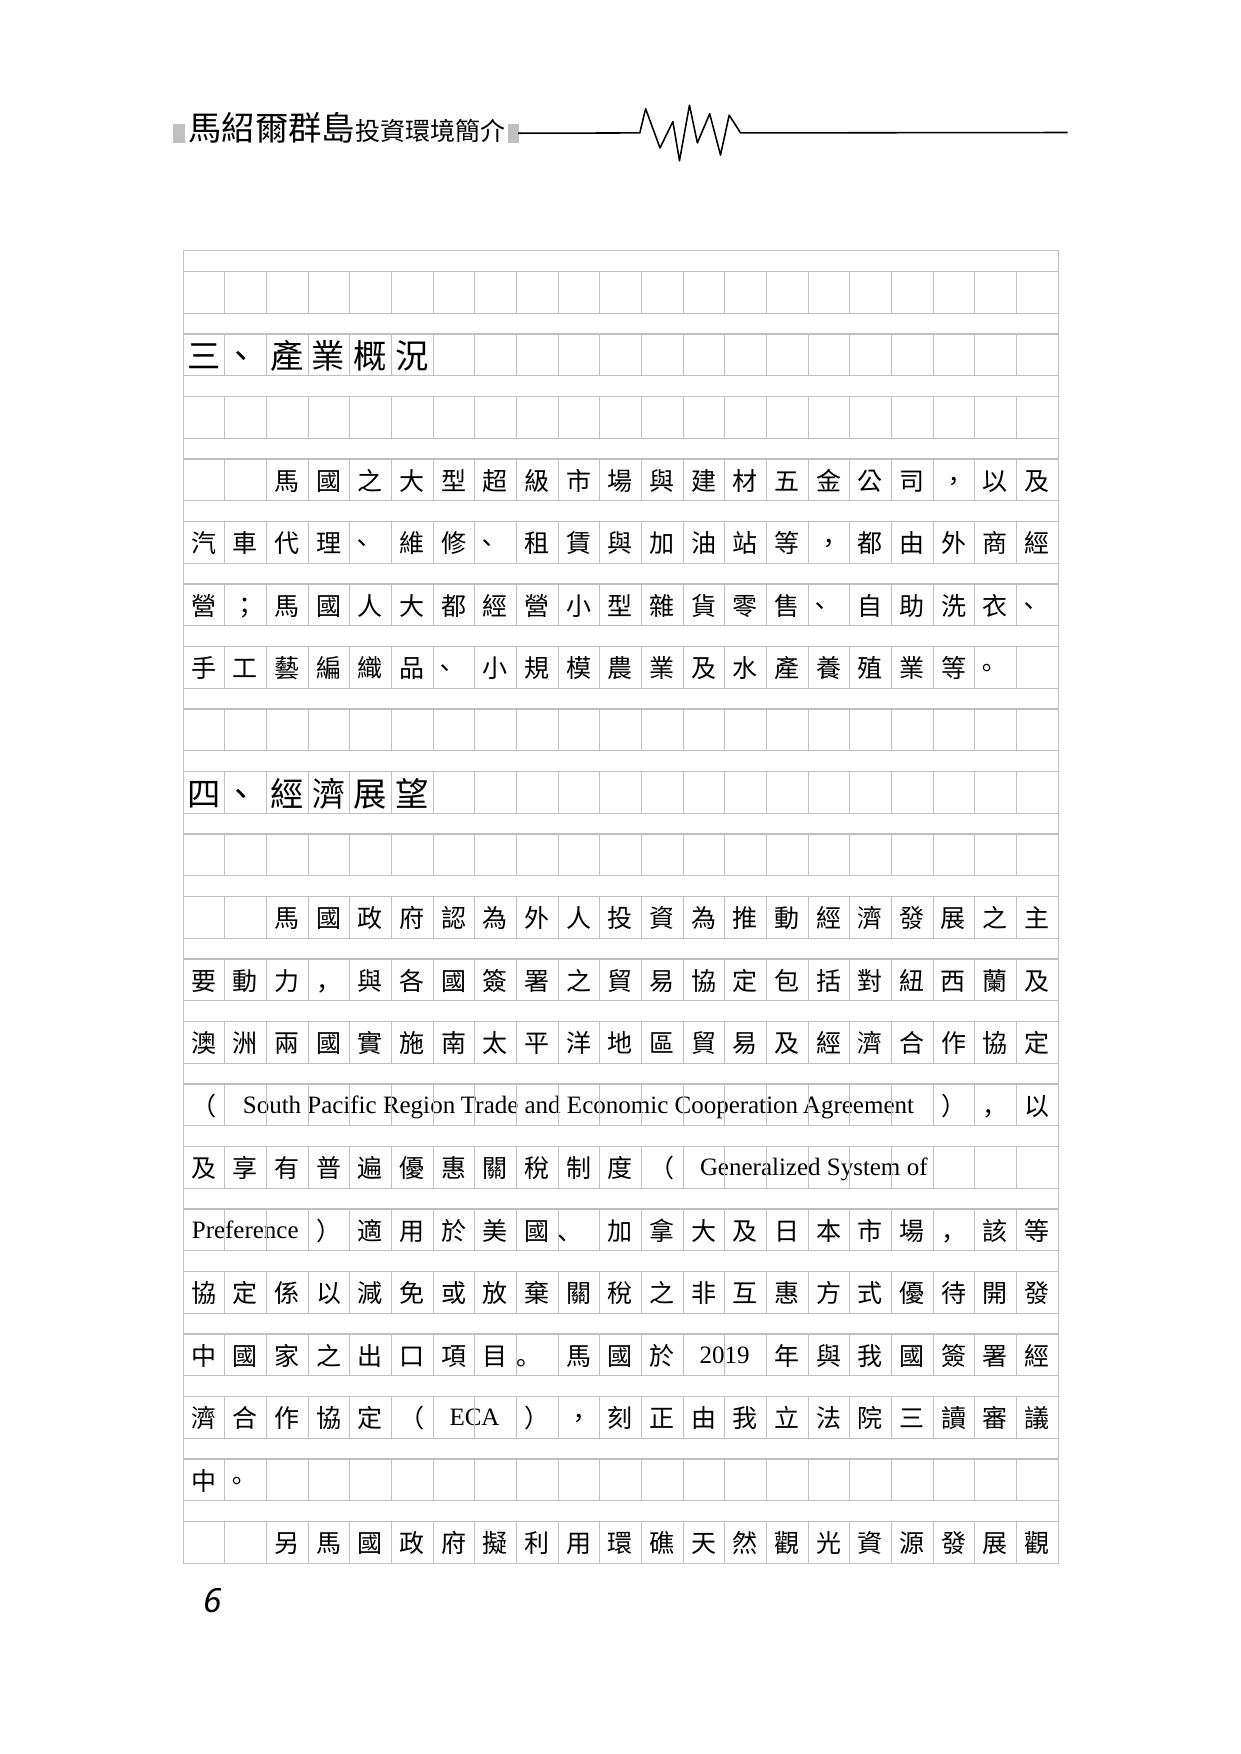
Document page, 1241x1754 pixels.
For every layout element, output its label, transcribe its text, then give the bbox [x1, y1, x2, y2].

text [517, 772, 558, 813]
text 馬國之大型超級市場與建材五金公司，以及汽車代理、維修、租賃與加油站等，都由外商經營；馬國人大都經營小型雜貨零售、自助洗衣、手工藝編織品、小規模農業及水產養殖業等。 [267, 647, 308, 688]
text 馬國之大型超級市場與建材五金公司，以及汽車代理、維修、租賃與加油站等，都由外商經營；馬國人大都經營小型雜貨零售、自助洗衣、手工藝編織品、小規模農業及水產養殖業等。 [767, 460, 808, 500]
text [934, 772, 974, 813]
text 三、產業概況 [392, 335, 433, 375]
text [559, 772, 599, 813]
text 馬國之大型超級市場與建材五金公司，以及汽車代理、維修、租賃與加油站等，都由外商經營；馬國人大都經營小型雜貨零售、自助洗衣、手工藝編織品、小規模農業及水產養殖業等。 [892, 460, 933, 500]
text 經 [267, 772, 308, 813]
text 馬國之大型超級市場與建材五金公司，以及汽車代理、維修、租賃與加油站等，都由外商經營；馬國人大都經營小型雜貨零售、自助洗衣、手工藝編織品、小規模農業及水產養殖業等。 [892, 585, 933, 625]
text 展 [350, 772, 391, 813]
text 馬國之大型超級市場與建材五金公司，以及汽車代理、維修、租賃與加油站等，都由外商經營；馬國人大都經營小型雜貨零售、自助洗衣、手工藝編織品、小規模農業及水產養殖業等。 [517, 647, 558, 688]
text 三、產業概況 [309, 335, 349, 375]
text 濟 [309, 772, 349, 813]
text [1017, 772, 1058, 813]
text 馬國之大型超級市場與建材五金公司，以及汽車代理、維修、租賃與加油站等，都由外商經營；馬國人大都經營小型雜貨零售、自助洗衣、手工藝編織品、小規模農業及水產養殖業等。 [267, 522, 308, 563]
text 馬國之大型超級市場與建材五金公司，以及汽車代理、維修、租賃與加油站等，都由外商經營；馬國人大都經營小型雜貨零售、自助洗衣、手工藝編織品、小規模農業及水產養殖業等。 [475, 522, 516, 563]
text 馬國之大型超級市場與建材五金公司，以及汽車代理、維修、租賃與加油站等，都由外商經營；馬國人大都經營小型雜貨零售、自助洗衣、手工藝編織品、小規模農業及水產養殖業等。 [184, 501, 1058, 521]
text 馬國之大型超級市場與建材五金公司，以及汽車代理、維修、租賃與加油站等，都由外商經營；馬國人大都經營小型雜貨零售、自助洗衣、手工藝編織品、小規模農業及水產養殖業等。 [392, 522, 433, 563]
text 馬國政府認為外人投資為推動經濟發展之主要動力，與各國簽署之貿易協定包括對紐西蘭及澳洲兩國實施南太平洋地區貿易及經濟合作協定（South Pacific Region Trade and Economic Cooperation Agreement），以及享有普遍優惠關稅制度（Generalized System of Preference）適用於美國、加拿大及日本市場，該等協定係以減免或放棄關稅之非互惠方式優待開發中國家之出口項目。馬國於2019年與我國簽署經濟合作協定（ECA），刻正由我立法院三讀審議中。 [184, 1251, 1058, 1271]
text 馬國之大型超級市場與建材五金公司，以及汽車代理、維修、租賃與加油站等，都由外商經營；馬國人大都經營小型雜貨零售、自助洗衣、手工藝編織品、小規模農業及水產養殖業等。 [642, 647, 683, 688]
text 馬國之大型超級市場與建材五金公司，以及汽車代理、維修、租賃與加油站等，都由外商經營；馬國人大都經營小型雜貨零售、自助洗衣、手工藝編織品、小規模農業及水產養殖業等。 [642, 522, 683, 563]
text 馬國之大型超級市場與建材五金公司，以及汽車代理、維修、租賃與加油站等，都由外商經營；馬國人大都經營小型雜貨零售、自助洗衣、手工藝編織品、小規模農業及水產養殖業等。 [559, 647, 599, 688]
text 馬國之大型超級市場與建材五金公司，以及汽車代理、維修、租賃與加油站等，都由外商經營；馬國人大都經營小型雜貨零售、自助洗衣、手工藝編織品、小規模農業及水產養殖業等。 [975, 647, 1016, 688]
text 馬國之大型超級市場與建材五金公司，以及汽車代理、維修、租賃與加油站等，都由外商經營；馬國人大都經營小型雜貨零售、自助洗衣、手工藝編織品、小規模農業及水產養殖業等。 [517, 460, 558, 500]
text 馬國之大型超級市場與建材五金公司，以及汽車代理、維修、租賃與加油站等，都由外商經營；馬國人大都經營小型雜貨零售、自助洗衣、手工藝編織品、小規模農業及水產養殖業等。 [434, 647, 474, 688]
text 馬國政府認為外人投資為推動經濟發展之主要動力，與各國簽署之貿易協定包括對紐西蘭及澳洲兩國實施南太平洋地區貿易及經濟合作協定（South Pacific Region Trade and Economic Cooperation Agreement），以及享有普遍優惠關稅制度（Generalized System of Preference）適用於美國、加拿大及日本市場，該等協定係以減免或放棄關稅之非互惠方式優待開發中國家之出口項目。馬國於2019年與我國簽署經濟合作協定（ECA），刻正由我立法院三讀審議中。 [184, 1189, 1058, 1208]
text 三、產業概況 [975, 335, 1016, 375]
text 馬國之大型超級市場與建材五金公司，以及汽車代理、維修、租賃與加油站等，都由外商經營；馬國人大都經營小型雜貨零售、自助洗衣、手工藝編織品、小規模農業及水產養殖業等。 [642, 585, 683, 625]
text 源 [892, 1522, 933, 1563]
text 四 [184, 772, 224, 813]
text 馬國之大型超級市場與建材五金公司，以及汽車代理、維修、租賃與加油站等，都由外商經營；馬國人大都經營小型雜貨零售、自助洗衣、手工藝編織品、小規模農業及水產養殖業等。 [1017, 522, 1058, 563]
text [434, 772, 474, 813]
text 府 [434, 1522, 474, 1563]
text 馬國之大型超級市場與建材五金公司，以及汽車代理、維修、租賃與加油站等，都由外商經營；馬國人大都經營小型雜貨零售、自助洗衣、手工藝編織品、小規模農業及水產養殖業等。 [475, 585, 516, 625]
text 馬國之大型超級市場與建材五金公司，以及汽車代理、維修、租賃與加油站等，都由外商經營；馬國人大都經營小型雜貨零售、自助洗衣、手工藝編織品、小規模農業及水產養殖業等。 [225, 460, 266, 500]
text 光 [809, 1522, 849, 1563]
text 三、產業概況 [934, 335, 974, 375]
text 馬國之大型超級市場與建材五金公司，以及汽車代理、維修、租賃與加油站等，都由外商經營；馬國人大都經營小型雜貨零售、自助洗衣、手工藝編織品、小規模農業及水產養殖業等。 [809, 647, 849, 688]
text 馬國之大型超級市場與建材五金公司，以及汽車代理、維修、租賃與加油站等，都由外商經營；馬國人大都經營小型雜貨零售、自助洗衣、手工藝編織品、小規模農業及水產養殖業等。 [184, 439, 1058, 458]
text 三、產業概況 [684, 335, 724, 375]
text 用 [559, 1522, 599, 1563]
text 馬國之大型超級市場與建材五金公司，以及汽車代理、維修、租賃與加油站等，都由外商經營；馬國人大都經營小型雜貨零售、自助洗衣、手工藝編織品、小規模農業及水產養殖業等。 [767, 647, 808, 688]
text 望 [392, 772, 433, 813]
text 三、產業概況 [642, 335, 683, 375]
text 馬國之大型超級市場與建材五金公司，以及汽車代理、維修、租賃與加油站等，都由外商經營；馬國人大都經營小型雜貨零售、自助洗衣、手工藝編織品、小規模農業及水產養殖業等。 [767, 522, 808, 563]
text 馬國之大型超級市場與建材五金公司，以及汽車代理、維修、租賃與加油站等，都由外商經營；馬國人大都經營小型雜貨零售、自助洗衣、手工藝編織品、小規模農業及水產養殖業等。 [975, 460, 1016, 500]
text 馬國之大型超級市場與建材五金公司，以及汽車代理、維修、租賃與加油站等，都由外商經營；馬國人大都經營小型雜貨零售、自助洗衣、手工藝編織品、小規模農業及水產養殖業等。 [850, 647, 891, 688]
text 馬國政府認為外人投資為推動經濟發展之主要動力，與各國簽署之貿易協定包括對紐西蘭及澳洲兩國實施南太平洋地區貿易及經濟合作協定（South Pacific Region Trade and Economic Cooperation Agreement），以及享有普遍優惠關稅制度（Generalized System of Preference）適用於美國、加拿大及日本市場，該等協定係以減免或放棄關稅之非互惠方式優待開發中國家之出口項目。馬國於2019年與我國簽署經濟合作協定（ECA），刻正由我立法院三讀審議中。 [184, 1439, 1058, 1458]
text 天 [684, 1522, 724, 1563]
text 發 [934, 1522, 974, 1563]
text 、 [225, 772, 266, 813]
text 馬國之大型超級市場與建材五金公司，以及汽車代理、維修、租賃與加油站等，都由外商經營；馬國人大都經營小型雜貨零售、自助洗衣、手工藝編織品、小規模農業及水產養殖業等。 [975, 585, 1016, 625]
text [184, 751, 1058, 771]
text 擬 [475, 1522, 516, 1563]
text 然 [725, 1522, 766, 1563]
text [184, 1501, 1058, 1521]
text 馬國之大型超級市場與建材五金公司，以及汽車代理、維修、租賃與加油站等，都由外商經營；馬國人大都經營小型雜貨零售、自助洗衣、手工藝編織品、小規模農業及水產養殖業等。 [1017, 585, 1058, 625]
text 三、產業概況 [184, 314, 1058, 333]
text [850, 772, 891, 813]
text [975, 772, 1016, 813]
text 三、產業概況 [267, 335, 308, 375]
text 資 [850, 1522, 891, 1563]
text [600, 772, 641, 813]
text 馬國之大型超級市場與建材五金公司，以及汽車代理、維修、租賃與加油站等，都由外商經營；馬國人大都經營小型雜貨零售、自助洗衣、手工藝編織品、小規模農業及水產養殖業等。 [600, 585, 641, 625]
text 馬國政府認為外人投資為推動經濟發展之主要動力，與各國簽署之貿易協定包括對紐西蘭及澳洲兩國實施南太平洋地區貿易及經濟合作協定（South Pacific Region Trade and Economic Cooperation Agreement），以及享有普遍優惠關稅制度（Generalized System of Preference）適用於美國、加拿大及日本市場，該等協定係以減免或放棄關稅之非互惠方式優待開發中國家之出口項目。馬國於2019年與我國簽署經濟合作協定（ECA），刻正由我立法院三讀審議中。 [184, 1064, 1058, 1083]
text 馬國政府認為外人投資為推動經濟發展之主要動力，與各國簽署之貿易協定包括對紐西蘭及澳洲兩國實施南太平洋地區貿易及經濟合作協定（South Pacific Region Trade and Economic Cooperation Agreement），以及享有普遍優惠關稅制度（Generalized System of Preference）適用於美國、加拿大及日本市場，該等協定係以減免或放棄關稅之非互惠方式優待開發中國家之出口項目。馬國於2019年與我國簽署經濟合作協定（ECA），刻正由我立法院三讀審議中。 [184, 1126, 1058, 1146]
text 馬國之大型超級市場與建材五金公司，以及汽車代理、維修、租賃與加油站等，都由外商經營；馬國人大都經營小型雜貨零售、自助洗衣、手工藝編織品、小規模農業及水產養殖業等。 [225, 585, 266, 625]
text 馬國之大型超級市場與建材五金公司，以及汽車代理、維修、租賃與加油站等，都由外商經營；馬國人大都經營小型雜貨零售、自助洗衣、手工藝編織品、小規模農業及水產養殖業等。 [975, 522, 1016, 563]
text 馬國之大型超級市場與建材五金公司，以及汽車代理、維修、租賃與加油站等，都由外商經營；馬國人大都經營小型雜貨零售、自助洗衣、手工藝編織品、小規模農業及水產養殖業等。 [184, 626, 1058, 646]
text 馬國之大型超級市場與建材五金公司，以及汽車代理、維修、租賃與加油站等，都由外商經營；馬國人大都經營小型雜貨零售、自助洗衣、手工藝編織品、小規模農業及水產養殖業等。 [434, 522, 474, 563]
text 馬國之大型超級市場與建材五金公司，以及汽車代理、維修、租賃與加油站等，都由外商經營；馬國人大都經營小型雜貨零售、自助洗衣、手工藝編織品、小規模農業及水產養殖業等。 [850, 585, 891, 625]
text 馬國之大型超級市場與建材五金公司，以及汽車代理、維修、租賃與加油站等，都由外商經營；馬國人大都經營小型雜貨零售、自助洗衣、手工藝編織品、小規模農業及水產養殖業等。 [1017, 460, 1058, 500]
text 三、產業概況 [850, 335, 891, 375]
text 馬國政府認為外人投資為推動經濟發展之主要動力，與各國簽署之貿易協定包括對紐西蘭及澳洲兩國實施南太平洋地區貿易及經濟合作協定（South Pacific Region Trade and Economic Cooperation Agreement），以及享有普遍優惠關稅制度（Generalized System of Preference）適用於美國、加拿大及日本市場，該等協定係以減免或放棄關稅之非互惠方式優待開發中國家之出口項目。馬國於2019年與我國簽署經濟合作協定（ECA），刻正由我立法院三讀審議中。 [184, 1376, 1058, 1396]
text 馬國政府認為外人投資為推動經濟發展之主要動力，與各國簽署之貿易協定包括對紐西蘭及澳洲兩國實施南太平洋地區貿易及經濟合作協定（South Pacific Region Trade and Economic Cooperation Agreement），以及享有普遍優惠關稅制度（Generalized System of Preference）適用於美國、加拿大及日本市場，該等協定係以減免或放棄關稅之非互惠方式優待開發中國家之出口項目。馬國於2019年與我國簽署經濟合作協定（ECA），刻正由我立法院三讀審議中。 [184, 939, 1058, 958]
text 馬國之大型超級市場與建材五金公司，以及汽車代理、維修、租賃與加油站等，都由外商經營；馬國人大都經營小型雜貨零售、自助洗衣、手工藝編織品、小規模農業及水產養殖業等。 [517, 585, 558, 625]
text 馬國之大型超級市場與建材五金公司，以及汽車代理、維修、租賃與加油站等，都由外商經營；馬國人大都經營小型雜貨零售、自助洗衣、手工藝編織品、小規模農業及水產養殖業等。 [600, 522, 641, 563]
text [767, 772, 808, 813]
text 馬國之大型超級市場與建材五金公司，以及汽車代理、維修、租賃與加油站等，都由外商經營；馬國人大都經營小型雜貨零售、自助洗衣、手工藝編織品、小規模農業及水產養殖業等。 [225, 647, 266, 688]
text 馬國之大型超級市場與建材五金公司，以及汽車代理、維修、租賃與加油站等，都由外商經營；馬國人大都經營小型雜貨零售、自助洗衣、手工藝編織品、小規模農業及水產養殖業等。 [850, 522, 891, 563]
text 馬國之大型超級市場與建材五金公司，以及汽車代理、維修、租賃與加油站等，都由外商經營；馬國人大都經營小型雜貨零售、自助洗衣、手工藝編織品、小規模農業及水產養殖業等。 [225, 522, 266, 563]
text 國 [350, 1522, 391, 1563]
text 馬國之大型超級市場與建材五金公司，以及汽車代理、維修、租賃與加油站等，都由外商經營；馬國人大都經營小型雜貨零售、自助洗衣、手工藝編織品、小規模農業及水產養殖業等。 [350, 460, 391, 500]
text 三、產業概況 [1017, 335, 1058, 375]
text 三、產業概況 [559, 335, 599, 375]
text 馬國之大型超級市場與建材五金公司，以及汽車代理、維修、租賃與加油站等，都由外商經營；馬國人大都經營小型雜貨零售、自助洗衣、手工藝編織品、小規模農業及水產養殖業等。 [767, 585, 808, 625]
text 三、產業概況 [225, 335, 266, 375]
text 馬國政府認為外人投資為推動經濟發展之主要動力，與各國簽署之貿易協定包括對紐西蘭及澳洲兩國實施南太平洋地區貿易及經濟合作協定（South Pacific Region Trade and Economic Cooperation Agreement），以及享有普遍優惠關稅制度（Generalized System of Preference）適用於美國、加拿大及日本市場，該等協定係以減免或放棄關稅之非互惠方式優待開發中國家之出口項目。馬國於2019年與我國簽署經濟合作協定（ECA），刻正由我立法院三讀審議中。 [184, 876, 1058, 896]
text 政 [392, 1522, 433, 1563]
text 馬國之大型超級市場與建材五金公司，以及汽車代理、維修、租賃與加油站等，都由外商經營；馬國人大都經營小型雜貨零售、自助洗衣、手工藝編織品、小規模農業及水產養殖業等。 [559, 522, 599, 563]
text 另 [267, 1522, 308, 1563]
text 三、產業概況 [434, 335, 474, 375]
text 三、產業概況 [809, 335, 849, 375]
text 三、產業概況 [517, 335, 558, 375]
text 馬 [309, 1522, 349, 1563]
text 馬國之大型超級市場與建材五金公司，以及汽車代理、維修、租賃與加油站等，都由外商經營；馬國人大都經營小型雜貨零售、自助洗衣、手工藝編織品、小規模農業及水產養殖業等。 [350, 647, 391, 688]
text 三、產業概況 [184, 335, 224, 375]
text 馬國之大型超級市場與建材五金公司，以及汽車代理、維修、租賃與加油站等，都由外商經營；馬國人大都經營小型雜貨零售、自助洗衣、手工藝編織品、小規模農業及水產養殖業等。 [725, 460, 766, 500]
text 馬國之大型超級市場與建材五金公司，以及汽車代理、維修、租賃與加油站等，都由外商經營；馬國人大都經營小型雜貨零售、自助洗衣、手工藝編織品、小規模農業及水產養殖業等。 [350, 522, 391, 563]
text 三、產業概況 [892, 335, 933, 375]
text [809, 772, 849, 813]
text 三、產業概況 [475, 335, 516, 375]
text 馬國政府認為外人投資為推動經濟發展之主要動力，與各國簽署之貿易協定包括對紐西蘭及澳洲兩國實施南太平洋地區貿易及經濟合作協定（South Pacific Region Trade and Economic Cooperation Agreement），以及享有普遍優惠關稅制度（Generalized System of Preference）適用於美國、加拿大及日本市場，該等協定係以減免或放棄關稅之非互惠方式優待開發中國家之出口項目。馬國於2019年與我國簽署經濟合作協定（ECA），刻正由我立法院三讀審議中。 [184, 1314, 1058, 1333]
text 馬國之大型超級市場與建材五金公司，以及汽車代理、維修、租賃與加油站等，都由外商經營；馬國人大都經營小型雜貨零售、自助洗衣、手工藝編織品、小規模農業及水產養殖業等。 [934, 522, 974, 563]
text 展 [975, 1522, 1016, 1563]
text 馬國之大型超級市場與建材五金公司，以及汽車代理、維修、租賃與加油站等，都由外商經營；馬國人大都經營小型雜貨零售、自助洗衣、手工藝編織品、小規模農業及水產養殖業等。 [850, 460, 891, 500]
text 馬國之大型超級市場與建材五金公司，以及汽車代理、維修、租賃與加油站等，都由外商經營；馬國人大都經營小型雜貨零售、自助洗衣、手工藝編織品、小規模農業及水產養殖業等。 [475, 647, 516, 688]
text [892, 772, 933, 813]
text [184, 1522, 224, 1563]
text 馬國之大型超級市場與建材五金公司，以及汽車代理、維修、租賃與加油站等，都由外商經營；馬國人大都經營小型雜貨零售、自助洗衣、手工藝編織品、小規模農業及水產養殖業等。 [725, 522, 766, 563]
text 馬國之大型超級市場與建材五金公司，以及汽車代理、維修、租賃與加油站等，都由外商經營；馬國人大都經營小型雜貨零售、自助洗衣、手工藝編織品、小規模農業及水產養殖業等。 [184, 564, 1058, 583]
text 馬國之大型超級市場與建材五金公司，以及汽車代理、維修、租賃與加油站等，都由外商經營；馬國人大都經營小型雜貨零售、自助洗衣、手工藝編織品、小規模農業及水產養殖業等。 [892, 522, 933, 563]
text 馬國政府認為外人投資為推動經濟發展之主要動力，與各國簽署之貿易協定包括對紐西蘭及澳洲兩國實施南太平洋地區貿易及經濟合作協定（South Pacific Region Trade and Economic Cooperation Agreement），以及享有普遍優惠關稅制度（Generalized System of Preference）適用於美國、加拿大及日本市場，該等協定係以減免或放棄關稅之非互惠方式優待開發中國家之出口項目。馬國於2019年與我國簽署經濟合作協定（ECA），刻正由我立法院三讀審議中。 [184, 1001, 1058, 1021]
text 馬國之大型超級市場與建材五金公司，以及汽車代理、維修、租賃與加油站等，都由外商經營；馬國人大都經營小型雜貨零售、自助洗衣、手工藝編織品、小規模農業及水產養殖業等。 [1017, 647, 1058, 688]
text [725, 772, 766, 813]
text 馬國之大型超級市場與建材五金公司，以及汽車代理、維修、租賃與加油站等，都由外商經營；馬國人大都經營小型雜貨零售、自助洗衣、手工藝編織品、小規模農業及水產養殖業等。 [309, 522, 349, 563]
text 馬國之大型超級市場與建材五金公司，以及汽車代理、維修、租賃與加油站等，都由外商經營；馬國人大都經營小型雜貨零售、自助洗衣、手工藝編織品、小規模農業及水產養殖業等。 [184, 522, 224, 563]
text 利 [517, 1522, 558, 1563]
text 馬國之大型超級市場與建材五金公司，以及汽車代理、維修、租賃與加油站等，都由外商經營；馬國人大都經營小型雜貨零售、自助洗衣、手工藝編織品、小規模農業及水產養殖業等。 [684, 647, 724, 688]
text 觀 [767, 1522, 808, 1563]
text 三、產業概況 [600, 335, 641, 375]
text [475, 772, 516, 813]
text 馬國之大型超級市場與建材五金公司，以及汽車代理、維修、租賃與加油站等，都由外商經營；馬國人大都經營小型雜貨零售、自助洗衣、手工藝編織品、小規模農業及水產養殖業等。 [392, 460, 433, 500]
text [225, 1522, 266, 1563]
text 馬國之大型超級市場與建材五金公司，以及汽車代理、維修、租賃與加油站等，都由外商經營；馬國人大都經營小型雜貨零售、自助洗衣、手工藝編織品、小規模農業及水產養殖業等。 [600, 647, 641, 688]
text [684, 772, 724, 813]
text 馬國之大型超級市場與建材五金公司，以及汽車代理、維修、租賃與加油站等，都由外商經營；馬國人大都經營小型雜貨零售、自助洗衣、手工藝編織品、小規模農業及水產養殖業等。 [642, 460, 683, 500]
text 觀 [1017, 1522, 1058, 1563]
text 馬國之大型超級市場與建材五金公司，以及汽車代理、維修、租賃與加油站等，都由外商經營；馬國人大都經營小型雜貨零售、自助洗衣、手工藝編織品、小規模農業及水產養殖業等。 [934, 647, 974, 688]
text 環 [600, 1522, 641, 1563]
text 馬國之大型超級市場與建材五金公司，以及汽車代理、維修、租賃與加油站等，都由外商經營；馬國人大都經營小型雜貨零售、自助洗衣、手工藝編織品、小規模農業及水產養殖業等。 [184, 647, 224, 688]
text 馬國之大型超級市場與建材五金公司，以及汽車代理、維修、租賃與加油站等，都由外商經營；馬國人大都經營小型雜貨零售、自助洗衣、手工藝編織品、小規模農業及水產養殖業等。 [267, 585, 308, 625]
text 三、產業概況 [350, 335, 391, 375]
text 三、產業概況 [725, 335, 766, 375]
text 馬國之大型超級市場與建材五金公司，以及汽車代理、維修、租賃與加油站等，都由外商經營；馬國人大都經營小型雜貨零售、自助洗衣、手工藝編織品、小規模農業及水產養殖業等。 [350, 585, 391, 625]
text 馬國之大型超級市場與建材五金公司，以及汽車代理、維修、租賃與加油站等，都由外商經營；馬國人大都經營小型雜貨零售、自助洗衣、手工藝編織品、小規模農業及水產養殖業等。 [600, 460, 641, 500]
text 礁 [642, 1522, 683, 1563]
text 馬國之大型超級市場與建材五金公司，以及汽車代理、維修、租賃與加油站等，都由外商經營；馬國人大都經營小型雜貨零售、自助洗衣、手工藝編織品、小規模農業及水產養殖業等。 [517, 522, 558, 563]
text 馬國之大型超級市場與建材五金公司，以及汽車代理、維修、租賃與加油站等，都由外商經營；馬國人大都經營小型雜貨零售、自助洗衣、手工藝編織品、小規模農業及水產養殖業等。 [892, 647, 933, 688]
text 馬國之大型超級市場與建材五金公司，以及汽車代理、維修、租賃與加油站等，都由外商經營；馬國人大都經營小型雜貨零售、自助洗衣、手工藝編織品、小規模農業及水產養殖業等。 [392, 647, 433, 688]
text 馬國之大型超級市場與建材五金公司，以及汽車代理、維修、租賃與加油站等，都由外商經營；馬國人大都經營小型雜貨零售、自助洗衣、手工藝編織品、小規模農業及水產養殖業等。 [392, 585, 433, 625]
text 馬國之大型超級市場與建材五金公司，以及汽車代理、維修、租賃與加油站等，都由外商經營；馬國人大都經營小型雜貨零售、自助洗衣、手工藝編織品、小規模農業及水產養殖業等。 [309, 647, 349, 688]
text 馬國之大型超級市場與建材五金公司，以及汽車代理、維修、租賃與加油站等，都由外商經營；馬國人大都經營小型雜貨零售、自助洗衣、手工藝編織品、小規模農業及水產養殖業等。 [725, 585, 766, 625]
text 馬國之大型超級市場與建材五金公司，以及汽車代理、維修、租賃與加油站等，都由外商經營；馬國人大都經營小型雜貨零售、自助洗衣、手工藝編織品、小規模農業及水產養殖業等。 [267, 460, 308, 500]
text 馬國之大型超級市場與建材五金公司，以及汽車代理、維修、租賃與加油站等，都由外商經營；馬國人大都經營小型雜貨零售、自助洗衣、手工藝編織品、小規模農業及水產養殖業等。 [475, 460, 516, 500]
text 馬國之大型超級市場與建材五金公司，以及汽車代理、維修、租賃與加油站等，都由外商經營；馬國人大都經營小型雜貨零售、自助洗衣、手工藝編織品、小規模農業及水產養殖業等。 [809, 522, 849, 563]
text 馬國之大型超級市場與建材五金公司，以及汽車代理、維修、租賃與加油站等，都由外商經營；馬國人大都經營小型雜貨零售、自助洗衣、手工藝編織品、小規模農業及水產養殖業等。 [684, 522, 724, 563]
text 馬國之大型超級市場與建材五金公司，以及汽車代理、維修、租賃與加油站等，都由外商經營；馬國人大都經營小型雜貨零售、自助洗衣、手工藝編織品、小規模農業及水產養殖業等。 [725, 647, 766, 688]
text [642, 772, 683, 813]
text 三、產業概況 [767, 335, 808, 375]
